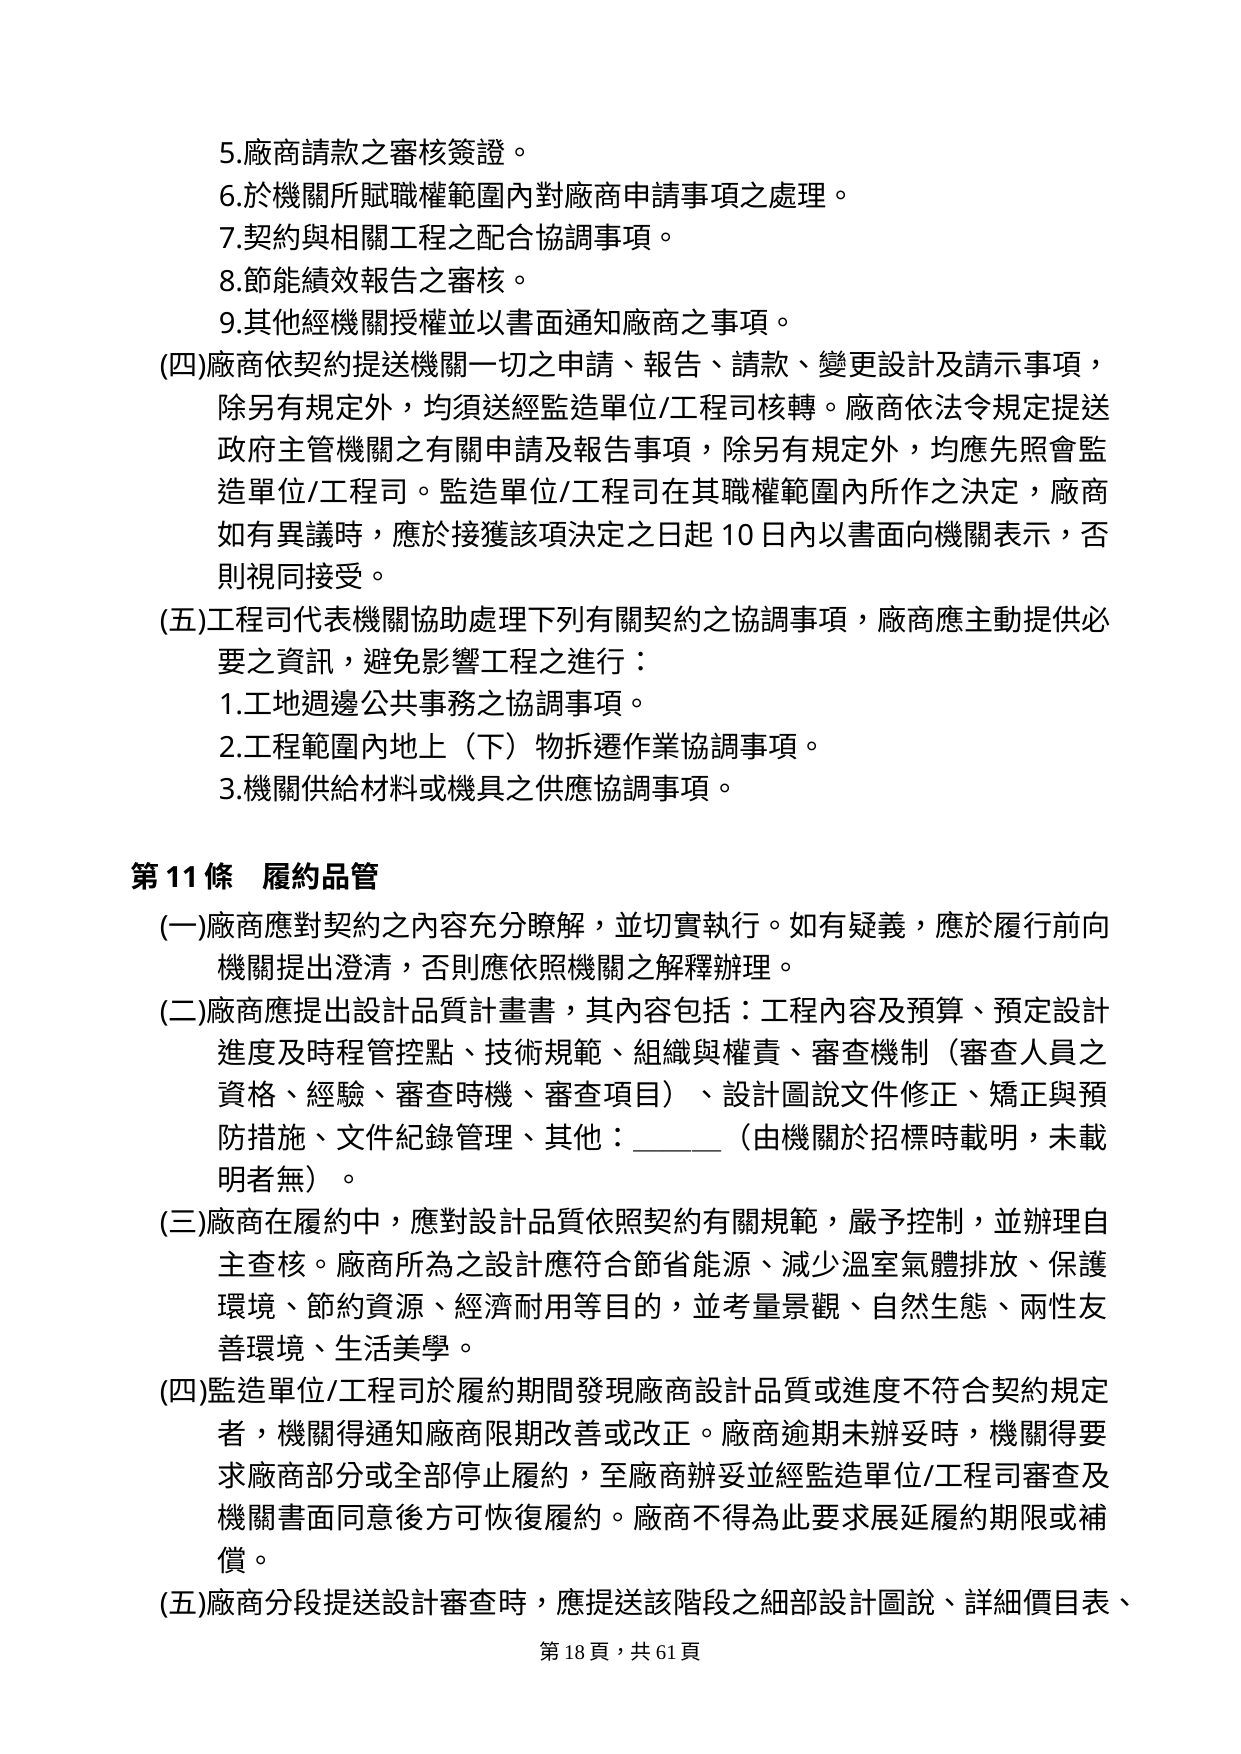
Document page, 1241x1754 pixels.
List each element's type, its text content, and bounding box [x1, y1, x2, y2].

text (五)工程司代表機關協助處理下列有關契約之協調事項，廠商應主動提供必要之資訊，避免影響工程之進行： [159, 596, 1110, 681]
text 7.契約與相關工程之配合協調事項。 [218, 215, 1110, 257]
text 6.於機關所賦職權範圍內對廠商申請事項之處理。 [218, 172, 1110, 215]
text 1.工地週邊公共事務之協調事項。 [218, 681, 1110, 723]
text (一)廠商應對契約之內容充分瞭解，並切實執行。如有疑義，應於履行前向機關提出澄清，否則應依照機關之解釋辦理。 [159, 902, 1110, 987]
text 5.廠商請款之審核簽證。 [218, 130, 1110, 172]
text 第11條 履約品管 [130, 854, 1110, 896]
text 8.節能績效報告之審核。 [218, 257, 1110, 299]
text 9.其他經機關授權並以書面通知廠商之事項。 [218, 299, 1110, 342]
text (四)監造單位/工程司於履約期間發現廠商設計品質或進度不符合契約規定者，機關得通知廠商限期改善或改正。廠商逾期未辦妥時，機關得要求廠商部分或全部停止履約，至廠商辦妥並經監造單位/工程司審查及機關書面同意後方可恢復履約。廠商不得為此要求展延履約期限或補償。 [159, 1368, 1110, 1580]
text (二)廠商應提出設計品質計畫書，其內容包括：工程內容及預算、預定設計進度及時程管控點、技術規範、組織與權責、審查機制（審查人員之資格、經驗、審查時機、審查項目）、設計圖說文件修正、矯正與預防措施、文件紀錄管理、其他：＿＿＿（由機關於招標時載明，未載明者無）。 [159, 987, 1110, 1199]
text 3.機關供給材料或機具之供應協調事項。 [218, 766, 1110, 808]
text (四)廠商依契約提送機關一切之申請、報告、請款、變更設計及請示事項，除另有規定外，均須送經監造單位/工程司核轉。廠商依法令規定提送政府主管機關之有關申請及報告事項，除另有規定外，均應先照會監造單位/工程司。監造單位/工程司在其職權範圍內所作之決定，廠商如有異議時，應於接獲該項決定之日起10日內以書面向機關表示，否則視同接受。 [159, 342, 1110, 596]
text 2.工程範圍內地上（下）物拆遷作業協調事項。 [218, 723, 1110, 766]
text (五)廠商分段提送設計審查時，應提送該階段之細部設計圖說、詳細價目表、單價分析表、數量計算書及施工規範等，報請監造單位/工程司及機關審查核可後始得據以施工或供應安裝。設計如不符機關需求而有修正之需要，由機關指定修正項目及期限，並通知廠商進行修正。同一項目設計內容之修正次數逾＿次者（由機關於招標時載明，未載明者為1次），依第5款規定計算懲罰性違約金。 [159, 1580, 1110, 1622]
text (三)廠商在履約中，應對設計品質依照契約有關規範，嚴予控制，並辦理自主查核。廠商所為之設計應符合節省能源、減少溫室氣體排放、保護環境、節約資源、經濟耐用等目的，並考量景觀、自然生態、兩性友善環境、生活美學。 [159, 1199, 1110, 1368]
